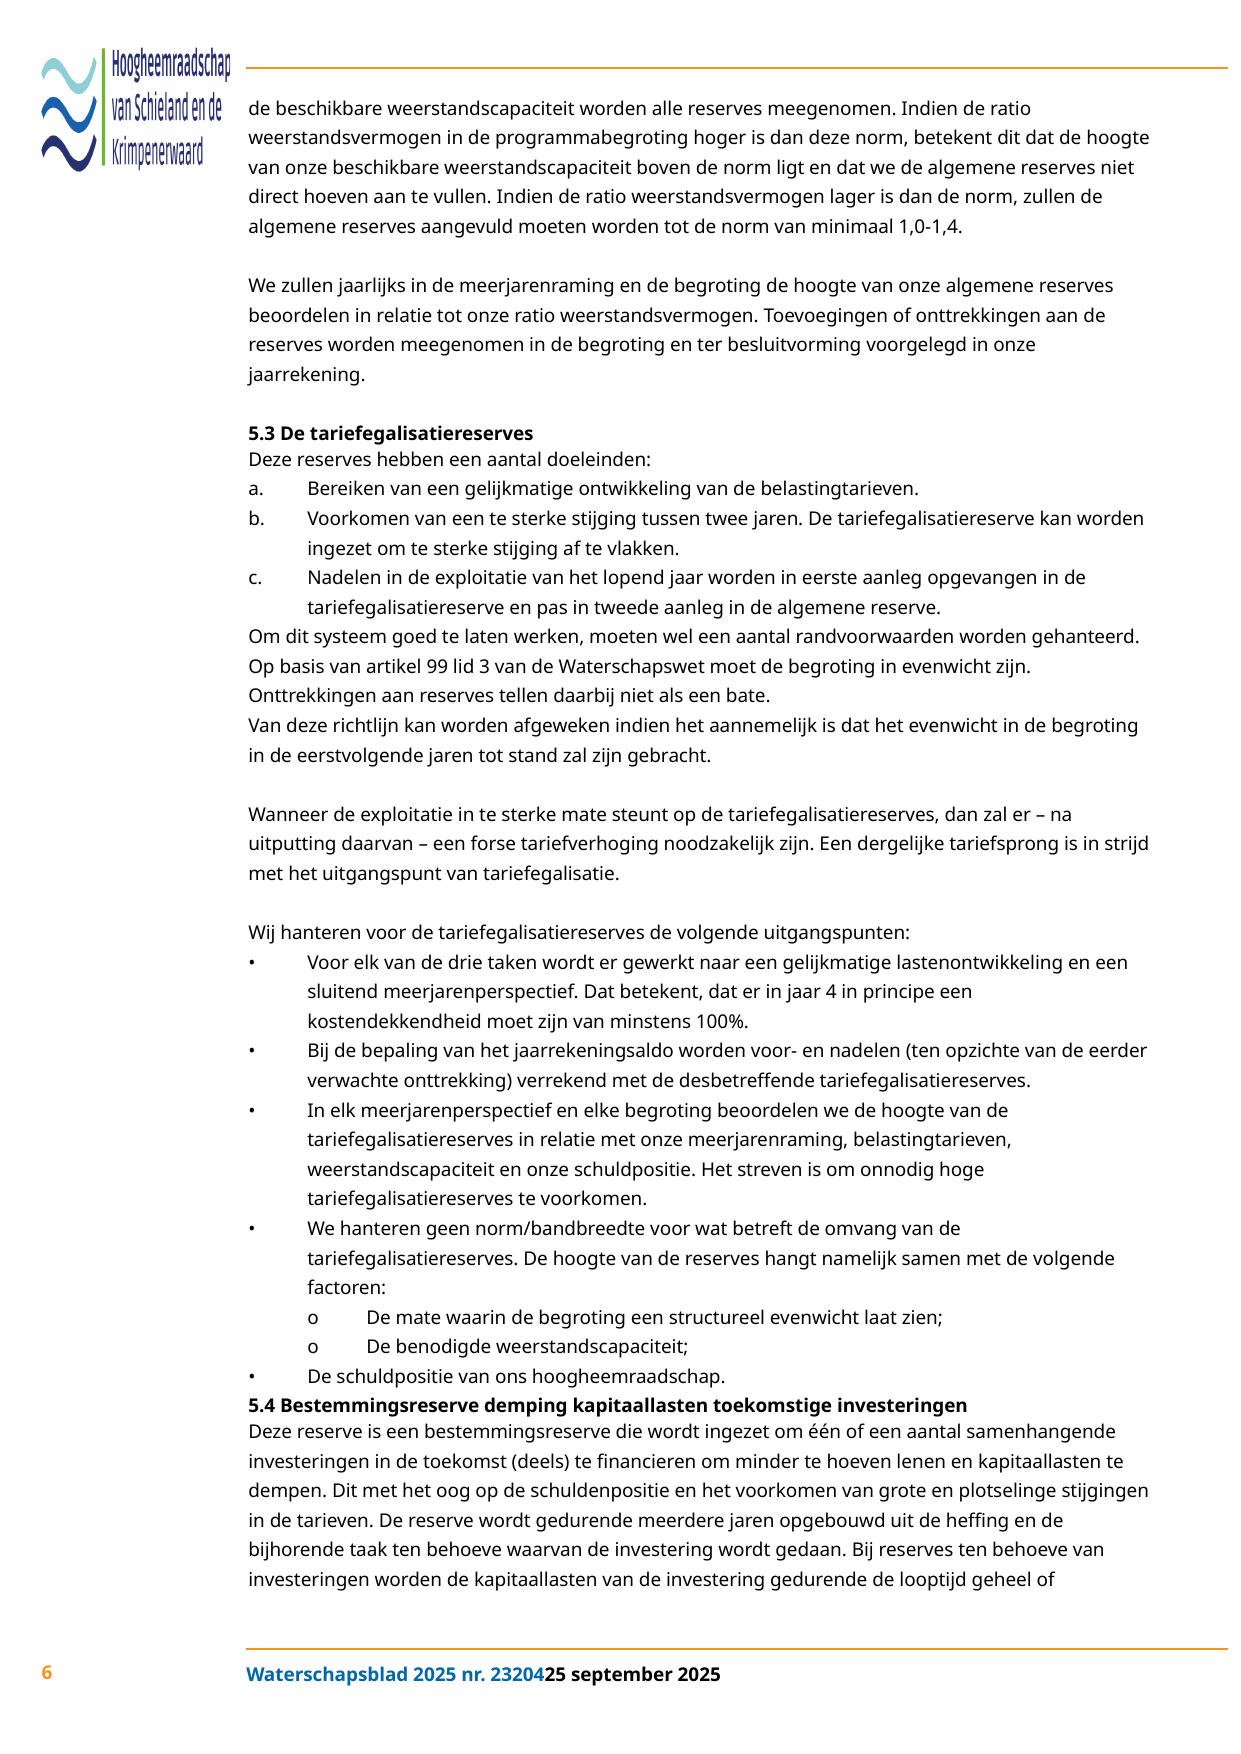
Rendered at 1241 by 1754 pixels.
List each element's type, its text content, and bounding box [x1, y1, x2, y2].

list We hanteren geen norm/bandbreedte voor wat betreft de omvang van de tariefegalisatiereserves. De hoogte van de reserves hangt namelijk samen met de volgende factoren: [248, 1215, 1152, 1300]
list In elk meerjarenperspectief en elke begroting beoordelen we de hoogte van de tariefegalisatiereserves in relatie met onze meerjarenraming, belastingtarieven, weerstandscapaciteit en onze schuldpositie. Het streven is om onnodig hoge tariefegalisatiereserves te voorkomen. [248, 1097, 1152, 1211]
text Om dit systeem goed te laten werken, moeten wel een aantal randvoorwaarden worden gehanteerd. Op basis van artikel 99 lid 3 van de Waterschapswet moet de begroting in evenwicht zijn. Onttrekkingen aan reserves tellen daarbij niet als een bate. [248, 623, 1152, 708]
text 5.4 Bestemmingsreserve demping kapitaallasten toekomstige investeringen [248, 1393, 1152, 1418]
list De schuldpositie van ons hoogheemraadschap. [248, 1363, 1152, 1389]
list Voor elk van de drie taken wordt er gewerkt naar een gelijkmatige lastenontwikkeling en een sluitend meerjarenperspectief. Dat betekent, dat er in jaar 4 in principe een kostendekkendheid moet zijn van minstens 100%. [248, 949, 1152, 1034]
list Bereiken van een gelijkmatige ontwikkeling van de belastingtarieven. [248, 476, 1152, 501]
text de beschikbare weerstandscapaciteit worden alle reserves meegenomen. Indien de ratio weerstandsvermogen in de programmabegroting hoger is dan deze norm, betekent dit dat de hoogte van onze beschikbare weerstandscapaciteit boven de norm ligt en dat we de algemene reserves niet direct hoeven aan te vullen. Indien de ratio weerstandsvermogen lager is dan de norm, zullen de algemene reserves aangevuld moeten worden tot de norm van minimaal 1,0-1,4. [248, 95, 1152, 239]
text Deze reserve is een bestemmingsreserve die wordt ingezet om één of een aantal samenhangende investeringen in de toekomst (deels) te financieren om minder te hoeven lenen en kapitaallasten te dempen. Dit met het oog op de schuldenpositie en het voorkomen van grote en plotselinge stijgingen in de tarieven. De reserve wordt gedurende meerdere jaren opgebouwd uit de heffing en de bijhorende taak ten behoeve waarvan de investering wordt gedaan. Bij reserves ten behoeve van investeringen worden de kapitaallasten van de investering gedurende de looptijd geheel of [248, 1418, 1152, 1592]
text Deze reserves hebben een aantal doeleinden: [248, 446, 1152, 472]
text Wij hanteren voor de tariefegalisatiereserves de volgende uitgangspunten: [248, 919, 1152, 945]
list Bij de bepaling van het jaarrekeningsaldo worden voor- en nadelen (ten opzichte van de eerder verwachte onttrekking) verrekend met de desbetreffende tariefegalisatiereserves. [248, 1038, 1152, 1093]
list De benodigde weerstandscapaciteit; [307, 1333, 1152, 1359]
text We zullen jaarlijks in de meerjarenraming en de begroting de hoogte van onze algemene reserves beoordelen in relatie tot onze ratio weerstandsvermogen. Toevoegingen of onttrekkingen aan de reserves worden meegenomen in de begroting en ter besluitvorming voorgelegd in onze jaarrekening. [248, 272, 1152, 387]
text Wanneer de exploitatie in te sterke mate steunt op de tariefegalisatiereserves, dan zal er – na uitputting daarvan – een forse tariefverhoging noodzakelijk zijn. Een dergelijke tariefsprong is in strijd met het uitgangspunt van tariefegalisatie. [248, 801, 1152, 886]
list De mate waarin de begroting een structureel evenwicht laat zien; [307, 1304, 1152, 1329]
text Van deze richtlijn kan worden afgeweken indien het aannemelijk is dat het evenwicht in de begroting in de eerstvolgende jaren tot stand zal zijn gebracht. [248, 712, 1152, 767]
text 5.3 De tariefegalisatiereserves [248, 420, 1152, 446]
list Nadelen in de exploitatie van het lopend jaar worden in eerste aanleg opgevangen in de tariefegalisatiereserve en pas in tweede aanleg in de algemene reserve. [248, 564, 1152, 619]
list Voorkomen van een te sterke stijging tussen twee jaren. De tariefegalisatiereserve kan worden ingezet om te sterke stijging af te vlakken. [248, 505, 1152, 560]
picture [41, 47, 231, 172]
